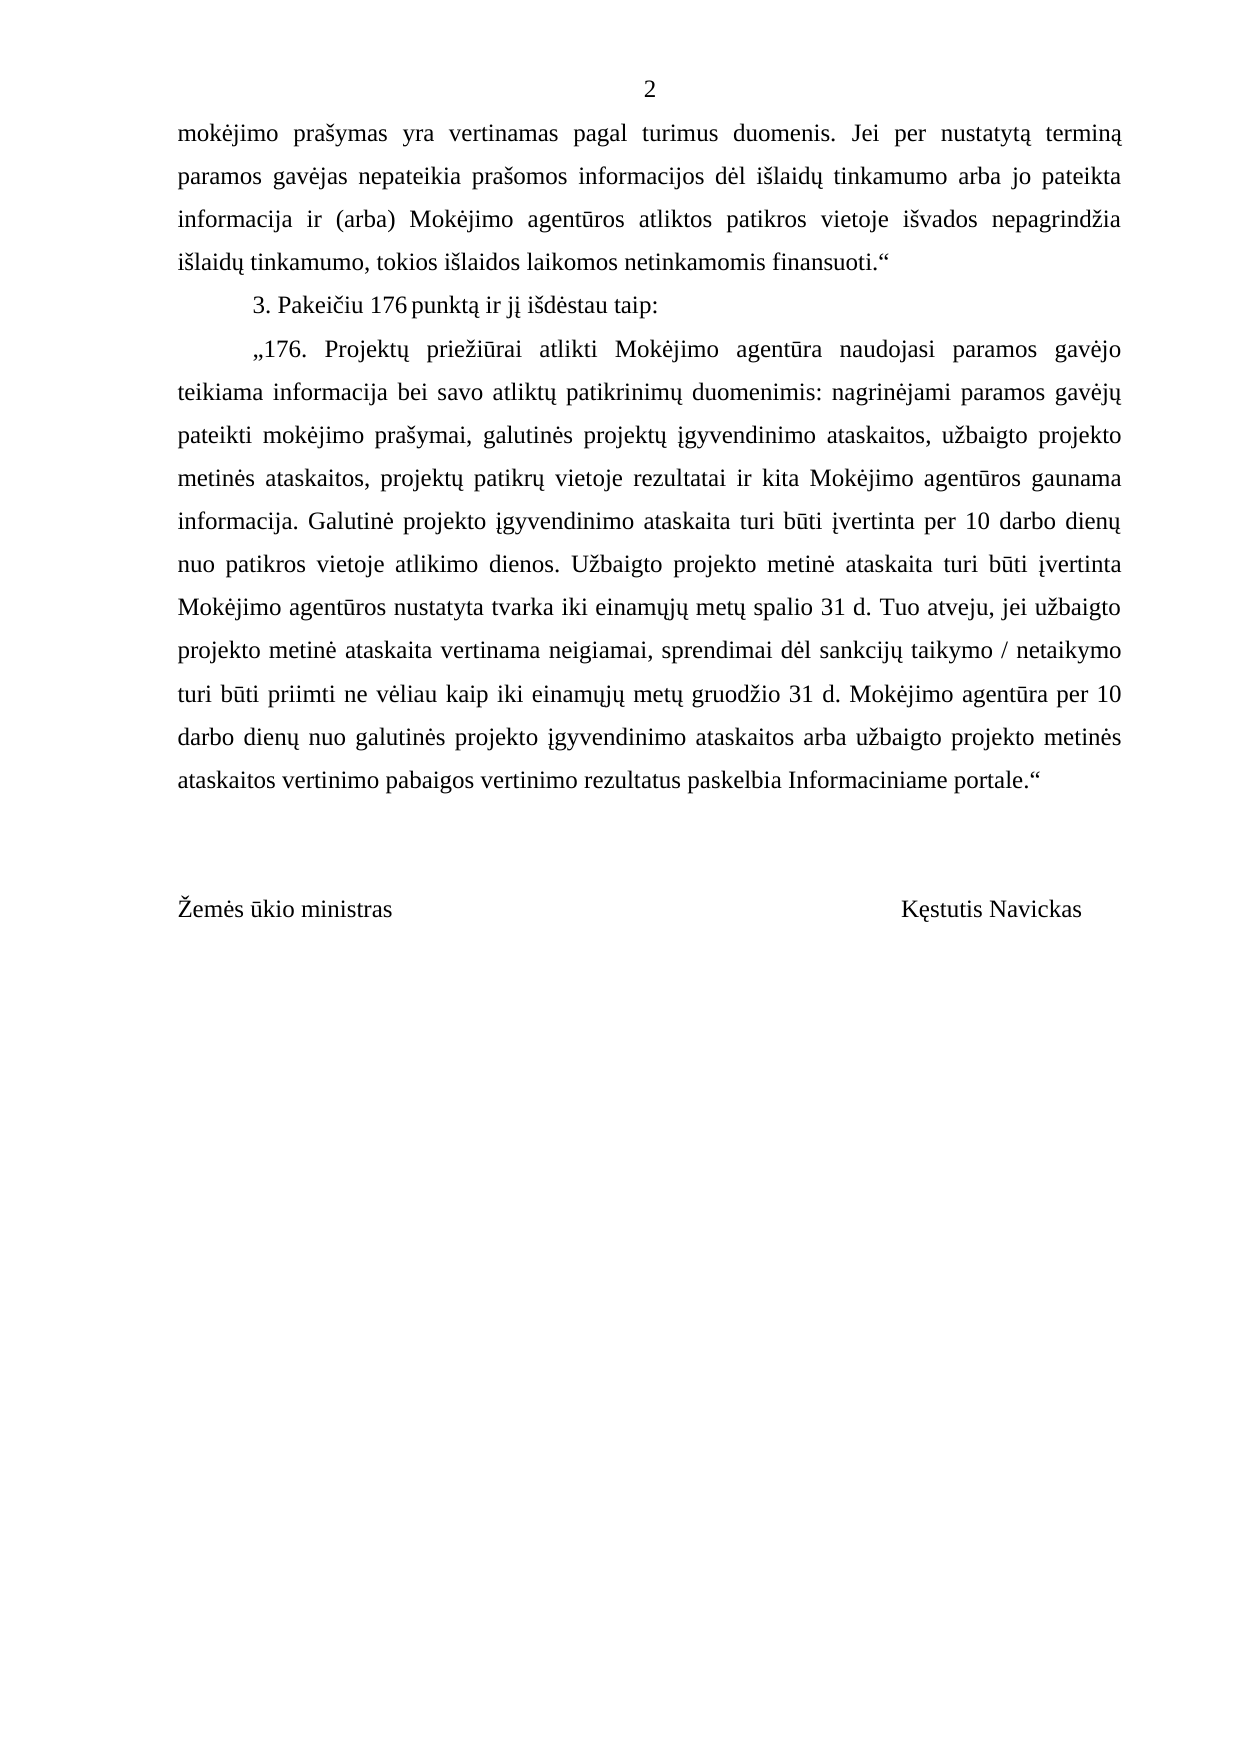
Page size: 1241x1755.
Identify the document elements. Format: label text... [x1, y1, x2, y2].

text 3. Pakeičiu 176 punktą ir jį išdėstau taip: [177, 291, 1122, 319]
text Žemės ūkio ministras Kęstutis Navickas [177, 894, 1122, 923]
text „176. Projektų priežiūrai atlikti Mokėjimo agentūra naudojasi paramos gavėjo teikiama informacija bei savo atliktų patikrinimų duomenimis: nagrinėjami paramos gavėjų pateikti mokėjimo prašymai, galutinės projektų įgyvendinimo ataskaitos, užbaigto projekto metinės ataskaitos, projektų patikrų vietoje rezultatai ir kita Mokėjimo agentūros gaunama informacija. Galutinė projekto įgyvendinimo ataskaita turi būti įvertinta per 10 darbo dienų nuo patikros vietoje atlikimo dienos. Užbaigto projekto metinė ataskaita turi būti įvertinta Mokėjimo agentūros nustatyta tvarka iki einamųjų metų spalio 31 d. Tuo atveju, jei užbaigto projekto metinė ataskaita vertinama neigiamai, sprendimai dėl sankcijų taikymo / netaikymo turi būti priimti ne vėliau kaip iki einamųjų metų gruodžio 31 d. Mokėjimo agentūra per 10 darbo dienų nuo galutinės projekto įgyvendinimo ataskaitos arba užbaigto projekto metinės ataskaitos vertinimo pabaigos vertinimo rezultatus paskelbia Informaciniame portale.“ [177, 334, 1122, 794]
text mokėjimo prašymas yra vertinamas pagal turimus duomenis. Jei per nustatytą terminą paramos gavėjas nepateikia prašomos informacijos dėl išlaidų tinkamumo arba jo pateikta informacija ir (arba) Mokėjimo agentūros atliktos patikros vietoje išvados nepagrindžia išlaidų tinkamumo, tokios išlaidos laikomos netinkamomis finansuoti.“ [177, 118, 1122, 276]
